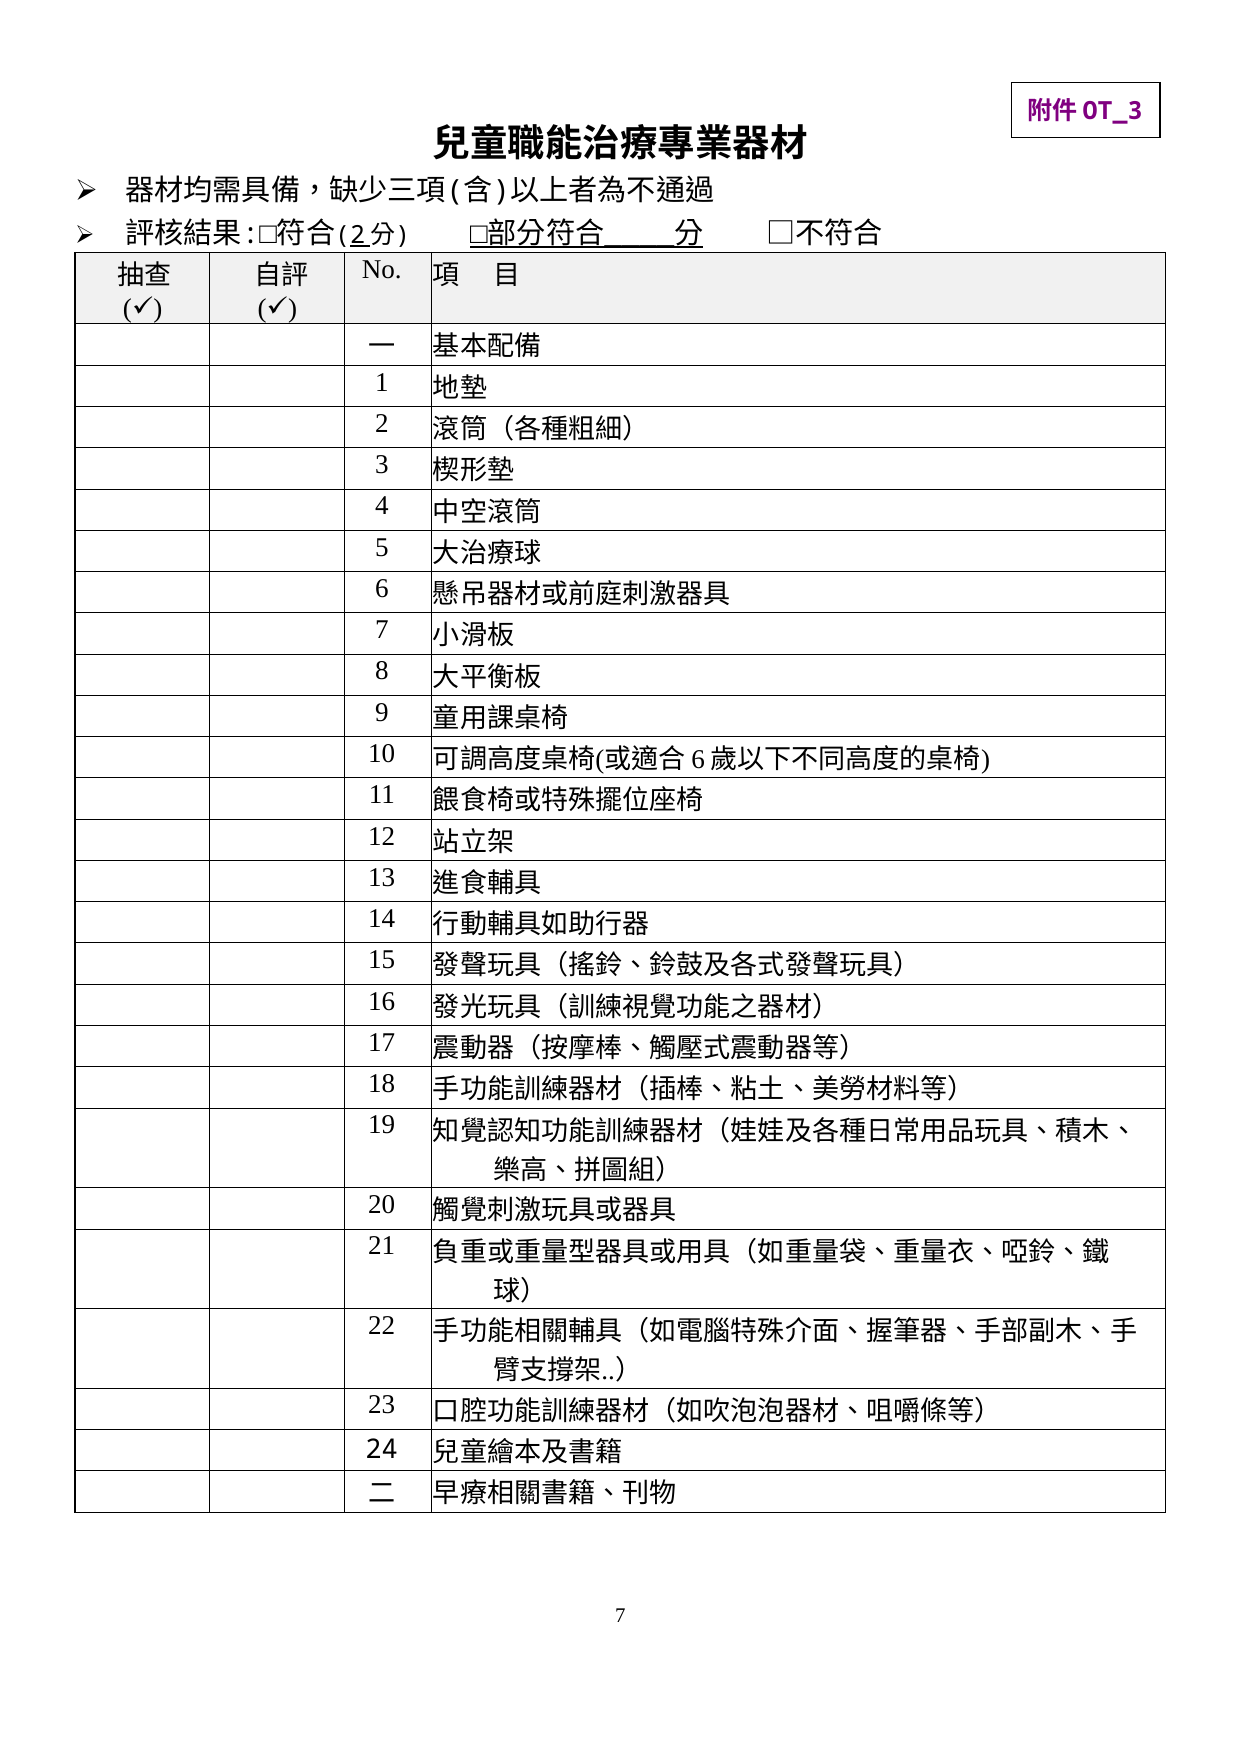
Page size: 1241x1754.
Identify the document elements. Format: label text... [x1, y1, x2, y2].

table_cell 24 [345, 1430, 431, 1470]
table_cell [210, 448, 344, 488]
table_cell [210, 1309, 344, 1388]
table_cell 手功能相關輔具（如電腦特殊介面、握筆器、手部副木、手臂支撐架..） [432, 1309, 1165, 1388]
table_cell [210, 1067, 344, 1107]
table_cell [76, 490, 209, 530]
table_cell 口腔功能訓練器材（如吹泡泡器材、咀嚼條等） [432, 1389, 1165, 1429]
table_cell [210, 1471, 344, 1512]
table_cell 兒童繪本及書籍 [432, 1430, 1165, 1470]
table_cell 16 [345, 985, 431, 1025]
table_cell 進食輔具 [432, 861, 1165, 901]
table_cell [76, 1109, 209, 1187]
subtitle 兒童職能治療專業器材 [1012, 83, 1159, 137]
table_cell 行動輔具如助行器 [432, 902, 1165, 942]
table_cell 懸吊器材或前庭刺激器具 [432, 572, 1165, 612]
table_cell 可調高度桌椅(或適合6歲以下不同高度的桌椅) [432, 737, 1165, 777]
table_cell 22 [345, 1309, 431, 1388]
table_cell 小滑板 [432, 613, 1165, 653]
table_cell 手功能訓練器材（插棒、粘土、美勞材料等） [432, 1067, 1165, 1107]
table_cell 早療相關書籍、刊物 [432, 1471, 1165, 1512]
table_cell [210, 902, 344, 942]
table_cell [76, 1389, 209, 1429]
table_cell [76, 902, 209, 942]
table_cell [210, 1389, 344, 1429]
table_cell [210, 366, 344, 406]
table_cell 地墊 [432, 366, 1165, 406]
table_cell 11 [345, 778, 431, 818]
table_cell 中空滾筒 [432, 490, 1165, 530]
table_cell 7 [345, 613, 431, 653]
table_cell [210, 1230, 344, 1308]
table_cell [76, 407, 209, 447]
table_cell [210, 1026, 344, 1066]
table_cell [210, 985, 344, 1025]
table_cell 15 [345, 943, 431, 984]
table_cell 20 [345, 1188, 431, 1228]
table_cell [210, 861, 344, 901]
table_cell 5 [345, 531, 431, 571]
text 附件OT_3 [1027, 91, 1144, 127]
table_cell [76, 696, 209, 736]
table_cell 楔形墊 [432, 448, 1165, 488]
table_cell 19 [345, 1109, 431, 1187]
table_cell [76, 1067, 209, 1107]
table_cell 知覺認知功能訓練器材（娃娃及各種日常用品玩具、積木、樂高、拼圖組） [432, 1109, 1165, 1187]
table_cell 23 [345, 1389, 431, 1429]
table_header 抽查 () [76, 253, 209, 323]
table_cell 6 [345, 572, 431, 612]
table_cell 8 [345, 655, 431, 695]
table_cell 14 [345, 902, 431, 942]
table_cell [210, 655, 344, 695]
table_cell [76, 531, 209, 571]
table_cell 童用課桌椅 [432, 696, 1165, 736]
table_cell 3 [345, 448, 431, 488]
table_cell 大平衡板 [432, 655, 1165, 695]
table_cell 9 [345, 696, 431, 736]
table_cell [76, 448, 209, 488]
table_cell [210, 943, 344, 984]
table_cell [210, 407, 344, 447]
table_cell 站立架 [432, 820, 1165, 860]
table_cell [210, 1430, 344, 1470]
table_cell 發光玩具（訓練視覺功能之器材） [432, 985, 1165, 1025]
table_cell [210, 778, 344, 818]
table_header No. [345, 253, 431, 323]
table_cell 餵食椅或特殊擺位座椅 [432, 778, 1165, 818]
table_cell [76, 985, 209, 1025]
table_cell 18 [345, 1067, 431, 1107]
table_cell 4 [345, 490, 431, 530]
table_cell [76, 1188, 209, 1228]
table_cell 2 [345, 407, 431, 447]
table_cell [76, 861, 209, 901]
table_cell [76, 613, 209, 653]
table_cell [76, 943, 209, 984]
table_cell [210, 1188, 344, 1228]
table_cell [76, 1430, 209, 1470]
table_cell 發聲玩具（搖鈴、鈴鼓及各式發聲玩具） [432, 943, 1165, 984]
table_cell [210, 531, 344, 571]
table_header 自評 () [210, 253, 344, 323]
subtitle 兒童職能治療專業器材 [75, 113, 1165, 167]
table_cell 大治療球 [432, 531, 1165, 571]
table_cell [210, 572, 344, 612]
table_cell 17 [345, 1026, 431, 1066]
table_cell 13 [345, 861, 431, 901]
table_cell 21 [345, 1230, 431, 1308]
table_cell [76, 1471, 209, 1512]
table_cell [210, 737, 344, 777]
table_cell 基本配備 [432, 324, 1165, 364]
table_cell [210, 696, 344, 736]
table_cell [76, 820, 209, 860]
table_cell 滾筒（各種粗細） [432, 407, 1165, 447]
table_cell [76, 366, 209, 406]
table_cell 震動器（按摩棒、觸壓式震動器等） [432, 1026, 1165, 1066]
table_cell 二 [345, 1471, 431, 1512]
list 評核結果:□符合(2分) □部分符合____分 □不符合 [75, 209, 1165, 252]
table_cell [76, 572, 209, 612]
table_cell [210, 490, 344, 530]
table_cell [76, 655, 209, 695]
table_cell [76, 737, 209, 777]
table_cell 12 [345, 820, 431, 860]
table_cell [210, 613, 344, 653]
table_cell [76, 1230, 209, 1308]
table_cell 觸覺刺激玩具或器具 [432, 1188, 1165, 1228]
list 器材均需具備，缺少三項(含)以上者為不通過 [75, 167, 1165, 209]
table_cell [76, 324, 209, 364]
table_header 項 目 [432, 253, 1165, 323]
table_cell [76, 1026, 209, 1066]
table_cell [210, 820, 344, 860]
table_cell 負重或重量型器具或用具（如重量袋、重量衣、啞鈴、鐵球） [432, 1230, 1165, 1308]
table_cell 10 [345, 737, 431, 777]
table_cell 一 [345, 324, 431, 364]
table_cell [210, 1109, 344, 1187]
table_cell [76, 778, 209, 818]
table_cell [210, 324, 344, 364]
table_cell [76, 1309, 209, 1388]
table_cell 1 [345, 366, 431, 406]
